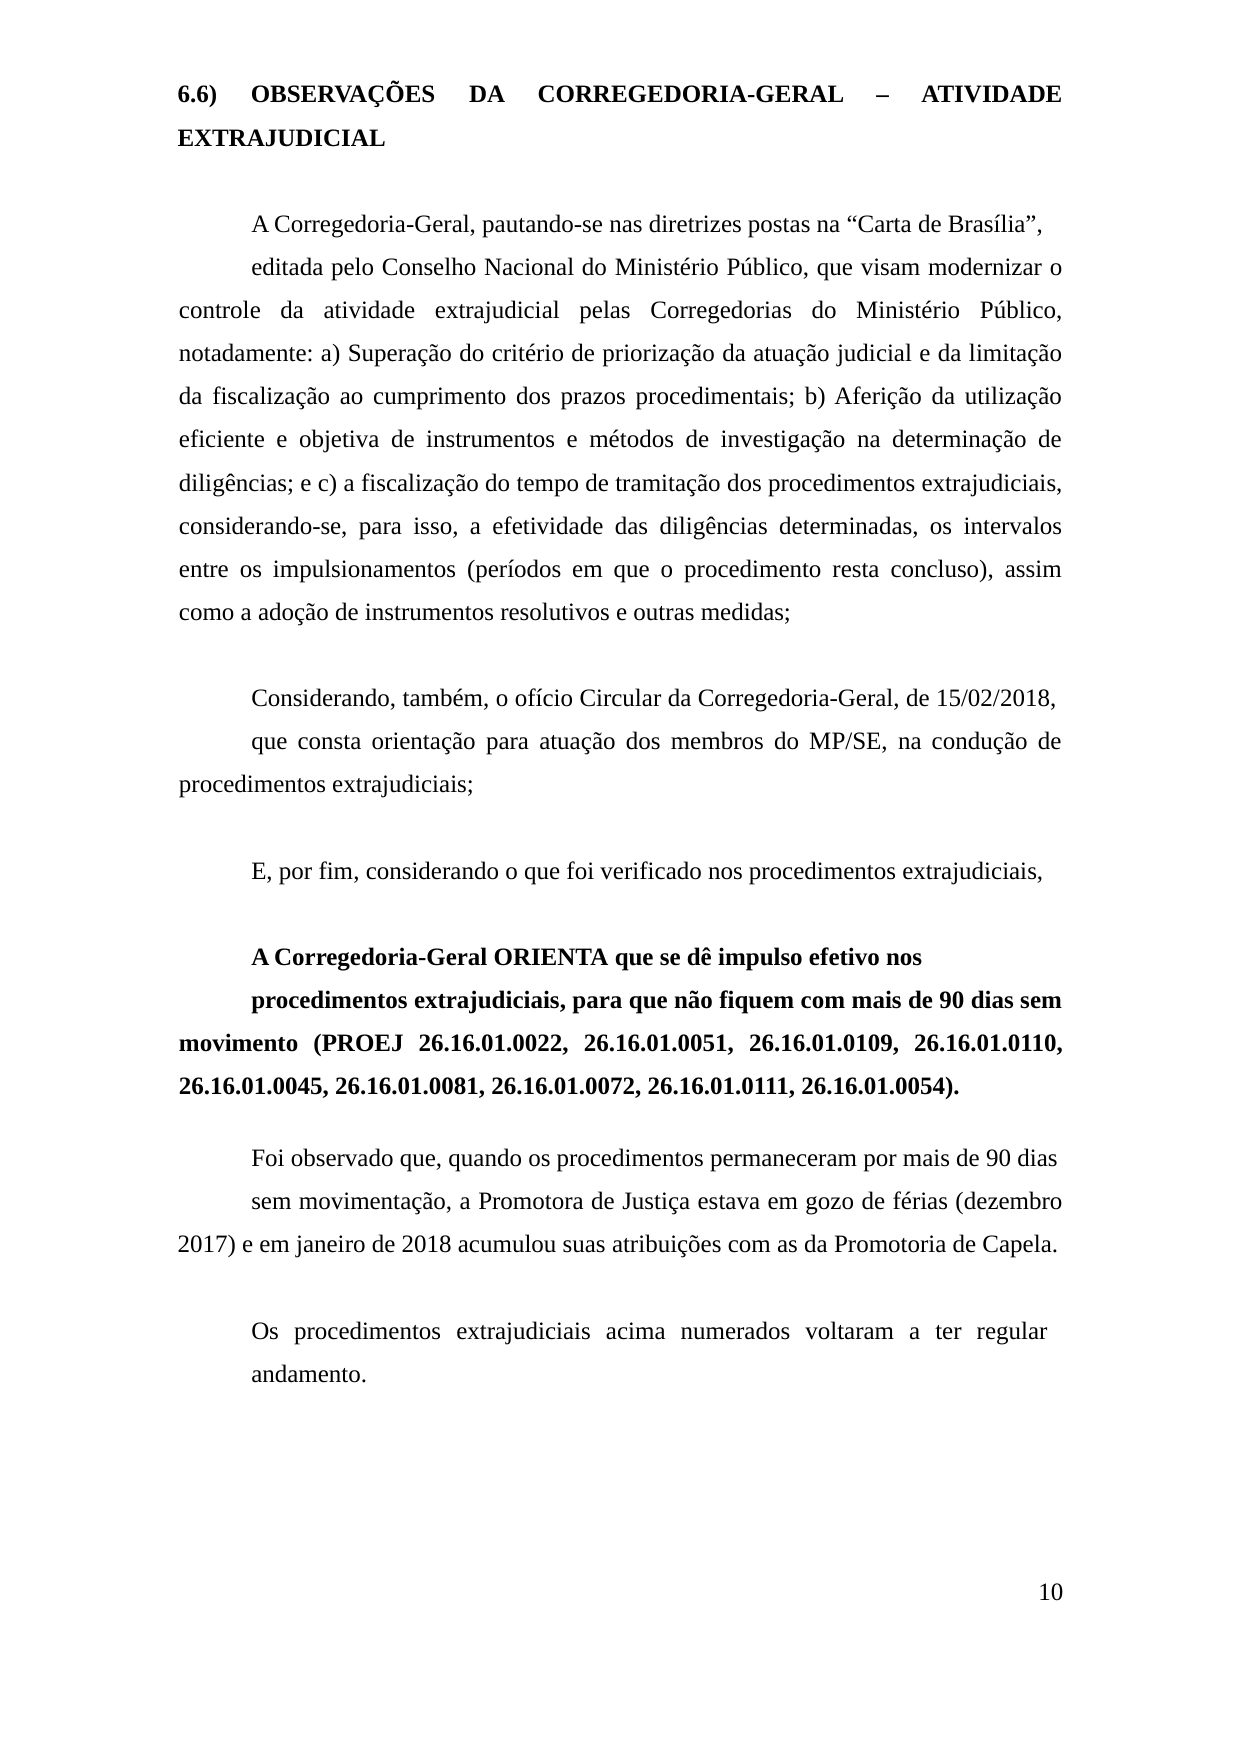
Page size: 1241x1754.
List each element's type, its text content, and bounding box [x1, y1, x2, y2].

text 6.6) OBSERVAÇÕES DA CORREGEDORIA-GERAL – ATIVIDADE EXTRAJUDICIAL [177, 79, 1063, 151]
text Considerando, também, o ofício Circular da Corregedoria-Geral, de 15/02/2018, que consta orientação para atuação dos membros do MP/SE, na condução de procedimentos extrajudiciais; [179, 683, 1063, 798]
text E, por fim, considerando o que foi verificado nos procedimentos extrajudiciais, [179, 856, 1063, 884]
text procedimentos extrajudiciais, para que não fiquem com mais de 90 dias sem movimento (PROEJ 26.16.01.0022, 26.16.01.0051, 26.16.01.0109, 26.16.01.0110, 26.16.01.0045, 26.16.01.0081, 26.16.01.0072, 26.16.01.0111, 26.16.01.0054). [179, 985, 1063, 1100]
text Foi observado que, quando os procedimentos permaneceram por mais de 90 dias [177, 1143, 1063, 1172]
text A Corregedoria-Geral ORIENTA que se dê impulso efetivo nos [179, 942, 1063, 971]
text editada pelo Conselho Nacional do Ministério Público, que visam modernizar o controle da atividade extrajudicial pelas Corregedorias do Ministério Público, notadamente: a) Superação do critério de priorização da atuação judicial e da limitação da fiscalização ao cumprimento dos prazos procedimentais; b) Aferição da utilização eficiente e objetiva de instrumentos e métodos de investigação na determinação de diligências; e c) a fiscalização do tempo de tramitação dos procedimentos extrajudiciais, considerando-se, para isso, a efetividade das diligências determinadas, os intervalos entre os impulsionamentos (períodos em que o procedimento resta concluso), assim como a adoção de instrumentos resolutivos e outras medidas; [179, 252, 1063, 626]
text A Corregedoria-Geral, pautando-se nas diretrizes postas na “Carta de Brasília”, [179, 209, 1063, 238]
text sem movimentação, a Promotora de Justiça estava em gozo de férias (dezembro 2017) e em janeiro de 2018 acumulou suas atribuições com as da Promotoria de Capela. [177, 1186, 1063, 1258]
text Os procedimentos extrajudiciais acima numerados voltaram a ter regular andamento. [177, 1316, 1063, 1388]
